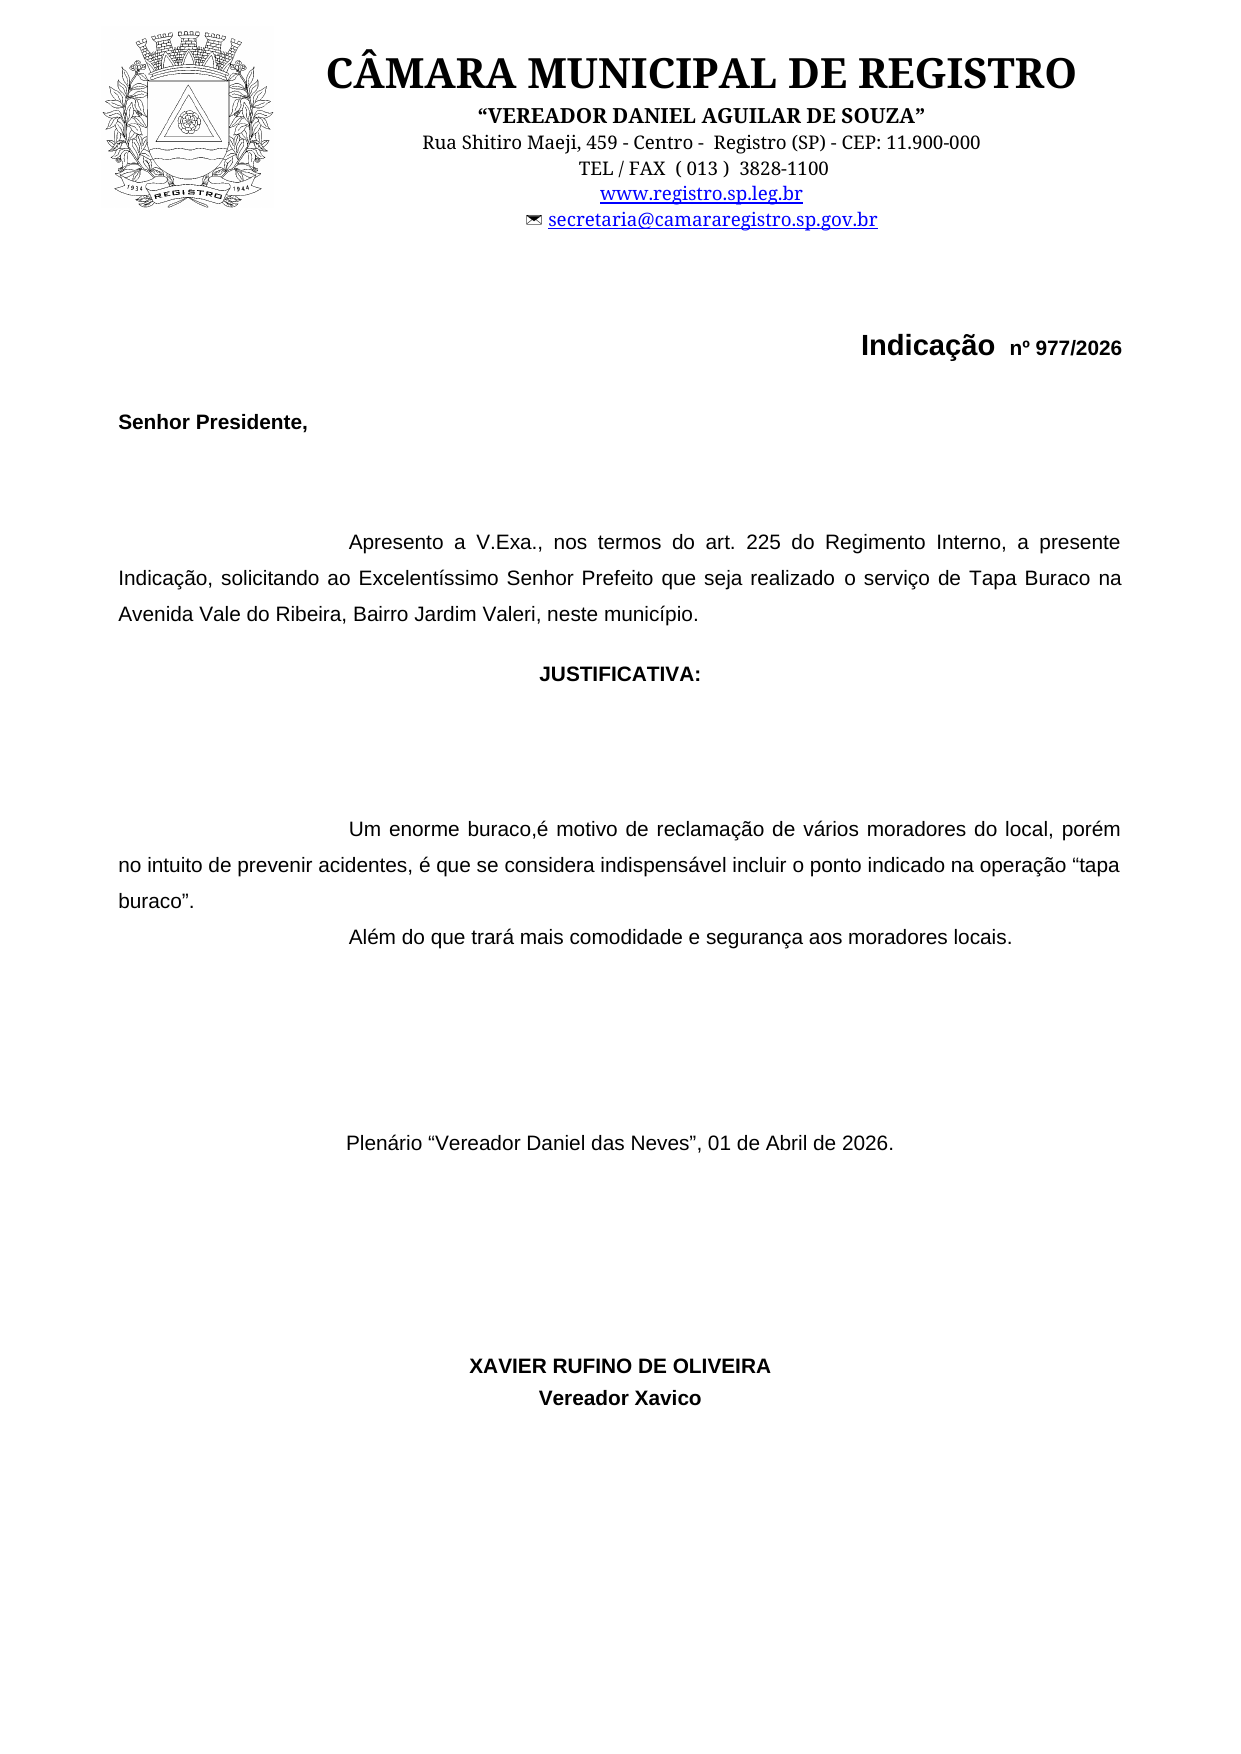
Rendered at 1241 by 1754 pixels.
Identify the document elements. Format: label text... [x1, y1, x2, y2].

text Senhor Presidente, [118, 410, 1122, 434]
text Além do que trará mais comodidade e segurança aos moradores locais. [118, 925, 1122, 949]
picture [101, 26, 274, 208]
text XAVIER RUFINO DE OLIVEIRA [118, 1347, 1122, 1378]
text Indicação nº 977/2026 [118, 328, 1122, 362]
text Apresento a V.Exa., nos termos do art. 225 do Regimento Interno, a presente Indicação, solicitando ao Excelentíssimo Senhor Prefeito que seja realizado o serviço de Tapa Buraco na Avenida Vale do Ribeira, Bairro Jardim Valeri, neste município. [118, 530, 1122, 626]
text JUSTIFICATIVA: [118, 661, 1122, 685]
text Plenário “Vereador Daniel das Neves”, 01 de Abril de 2026. [118, 1131, 1122, 1155]
text Um enorme buraco,é motivo de reclamação de vários moradores do local, porém no intuito de prevenir acidentes, é que se considera indispensável incluir o ponto indicado na operação “tapa buraco”. [118, 817, 1122, 913]
text Vereador Xavico [118, 1378, 1122, 1409]
